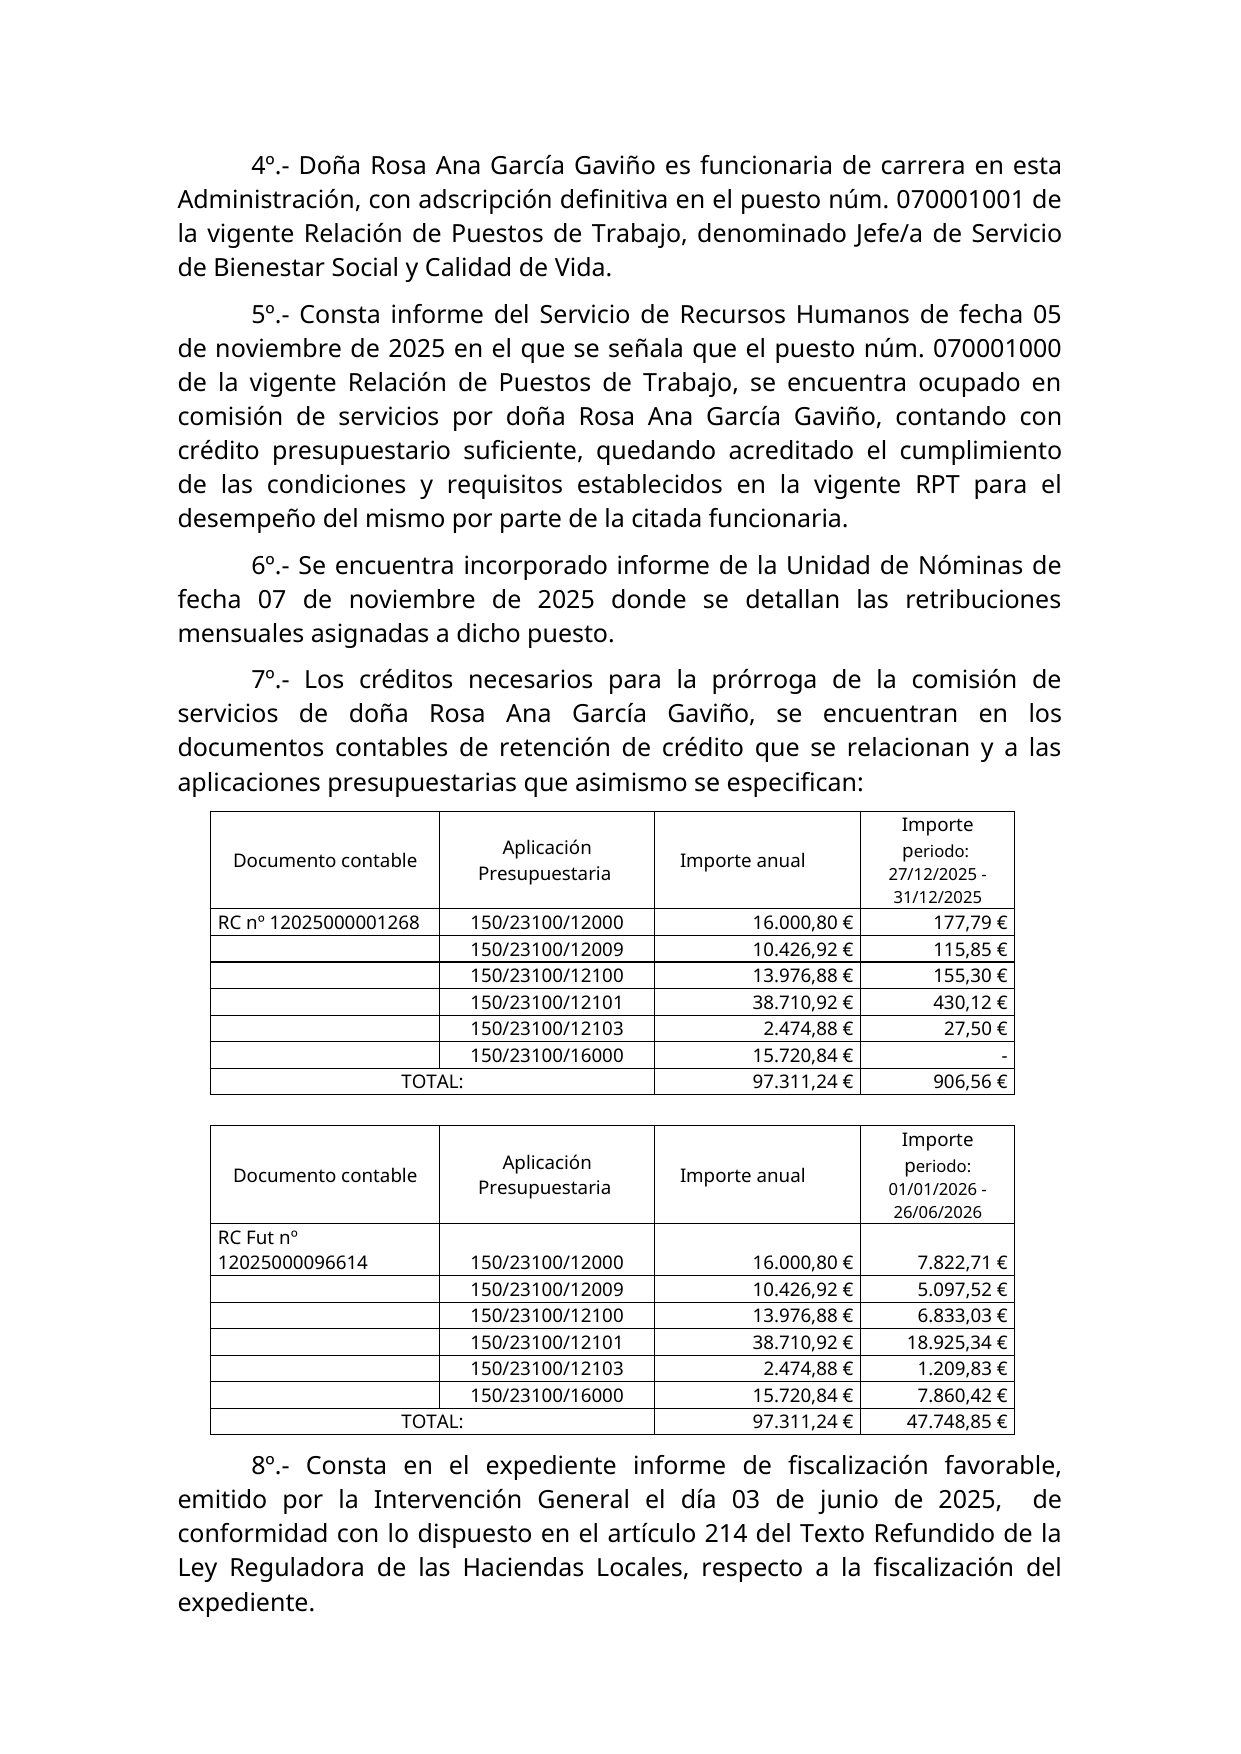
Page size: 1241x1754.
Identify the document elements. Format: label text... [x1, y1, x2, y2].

table_cell 18.925,34 € [861, 1329, 1014, 1355]
table_cell [440, 1095, 654, 1125]
table_cell 16.000,80 € [655, 1224, 860, 1275]
table_cell [1015, 1328, 1030, 1355]
table_cell [211, 1356, 439, 1381]
table_cell [211, 1382, 439, 1408]
table_cell [211, 1042, 439, 1068]
text 8º.- Consta en el expediente informe de fiscalización favorable, emitido por la Intervención General el día 03 de junio de 2025, de conformidad con lo dispuesto en el artículo 214 del Texto Refundido de la Ley Reguladora de las Haciendas Locales, respecto a la fiscalización del expediente. [177, 1448, 1063, 1618]
table_cell TOTAL: [211, 1409, 654, 1434]
table_cell Aplicación Presupuestaria [440, 1126, 654, 1223]
table_cell [1015, 1015, 1030, 1041]
table_cell 150/23100/12000 [440, 909, 654, 935]
table_cell RC Fut nº 12025000096614 [211, 1224, 439, 1275]
table_cell 5.097,52 € [861, 1276, 1014, 1302]
table_cell Importe anual [655, 1126, 860, 1223]
text 7º.- Los créditos necesarios para la prórroga de la comisión de servicios de doña Rosa Ana García Gaviño, se encuentran en los documentos contables de retención de crédito que se relacionan y a las aplicaciones presupuestarias que asimismo se especifican: [177, 662, 1063, 798]
table_cell 2.474,88 € [655, 1356, 860, 1381]
table_cell [211, 1016, 439, 1041]
table_cell [1015, 1355, 1030, 1381]
table_cell 155,30 € [861, 963, 1014, 988]
table_cell 150/23100/12101 [440, 1329, 654, 1355]
table_cell [1015, 1408, 1030, 1434]
table_cell 150/23100/12000 [440, 1224, 654, 1275]
table_cell TOTAL: [211, 1069, 654, 1094]
table_cell 47.748,85 € [861, 1409, 1014, 1434]
table_cell 10.426,92 € [655, 1276, 860, 1302]
table_cell Documento contable [211, 1126, 439, 1223]
table_cell 7.860,42 € [861, 1382, 1014, 1408]
table_cell [1015, 1275, 1030, 1302]
table_cell 430,12 € [861, 989, 1014, 1014]
table_cell 97.311,24 € [655, 1069, 860, 1094]
table_cell 150/23100/12101 [440, 989, 654, 1014]
table_cell 150/23100/16000 [440, 1042, 654, 1068]
table_cell 15.720,84 € [655, 1382, 860, 1408]
table_cell [1015, 908, 1030, 935]
table_cell [1015, 1094, 1030, 1125]
text 6º.- Se encuentra incorporado informe de la Unidad de Nóminas de fecha 07 de noviembre de 2025 donde se detallan las retribuciones mensuales asignadas a dicho puesto. [177, 547, 1063, 649]
table_cell 15.720,84 € [655, 1042, 860, 1068]
table_cell [1015, 1152, 1030, 1223]
table_cell [1015, 1125, 1030, 1152]
table_header Importe periodo: 27/12/2025 - 31/12/2025 [861, 812, 1014, 908]
table_cell [1015, 843, 1030, 908]
table_cell 38.710,92 € [655, 1329, 860, 1355]
table_cell 150/23100/12103 [440, 1016, 654, 1041]
text 5º.- Consta informe del Servicio de Recursos Humanos de fecha 05 de noviembre de 2025 en el que se señala que el puesto núm. 070001000 de la vigente Relación de Puestos de Trabajo, se encuentra ocupado en comisión de servicios por doña Rosa Ana García Gaviño, contando con crédito presupuestario suficiente, quedando acreditado el cumplimiento de las condiciones y requisitos establecidos en la vigente RPT para el desempeño del mismo por parte de la citada funcionaria. [177, 296, 1063, 535]
table_cell 115,85 € [861, 936, 1014, 961]
table_cell [654, 1095, 860, 1125]
table_cell [1015, 988, 1030, 1014]
table_cell 13.976,88 € [655, 963, 860, 988]
text 4º.- Doña Rosa Ana García Gaviño es funcionaria de carrera en esta Administración, con adscripción definitiva en el puesto núm. 070001001 de la vigente Relación de Puestos de Trabajo, denominado Jefe/a de Servicio de Bienestar Social y Calidad de Vida. [177, 148, 1063, 284]
table_cell 906,56 € [861, 1069, 1014, 1094]
table_cell [210, 1095, 439, 1125]
table_cell [211, 1276, 439, 1302]
table_cell Importe periodo: 01/01/2026 - 26/06/2026 [861, 1126, 1014, 1223]
table_cell 16.000,80 € [655, 909, 860, 935]
table_cell [1015, 961, 1030, 988]
table_cell [211, 989, 439, 1014]
table_cell 7.822,71 € [861, 1224, 1014, 1275]
table_cell 6.833,03 € [861, 1303, 1014, 1328]
table_cell [1015, 1381, 1030, 1408]
table_cell 2.474,88 € [655, 1016, 860, 1041]
table_cell [860, 1095, 1014, 1125]
table_cell [1015, 1223, 1030, 1275]
table_cell [1015, 1041, 1030, 1068]
table_cell 150/23100/12009 [440, 936, 654, 961]
table_cell [1015, 935, 1030, 961]
table_header Aplicación Presupuestaria [440, 812, 654, 908]
table_cell [1015, 1302, 1030, 1328]
table_cell [211, 1329, 439, 1355]
table_cell 150/23100/16000 [440, 1382, 654, 1408]
table_cell [211, 936, 439, 961]
table_cell - [861, 1042, 1014, 1068]
table_cell 97.311,24 € [655, 1409, 860, 1434]
table_cell 1.209,83 € [861, 1356, 1014, 1381]
table_cell 13.976,88 € [655, 1303, 860, 1328]
table_cell 27,50 € [861, 1016, 1014, 1041]
table_cell 38.710,92 € [655, 989, 860, 1014]
table_cell 150/23100/12009 [440, 1276, 654, 1302]
table_cell [211, 1303, 439, 1328]
table_cell 10.426,92 € [655, 936, 860, 961]
table_cell 150/23100/12100 [440, 963, 654, 988]
table_header Importe anual [655, 812, 860, 908]
table_cell 177,79 € [861, 909, 1014, 935]
table_cell [1015, 1068, 1030, 1094]
table_cell [211, 963, 439, 988]
table_cell RC nº 12025000001268 [211, 909, 439, 935]
table_header Documento contable [211, 812, 439, 908]
table_cell 150/23100/12100 [440, 1303, 654, 1328]
table_cell 150/23100/12103 [440, 1356, 654, 1381]
table_header [1015, 811, 1030, 843]
